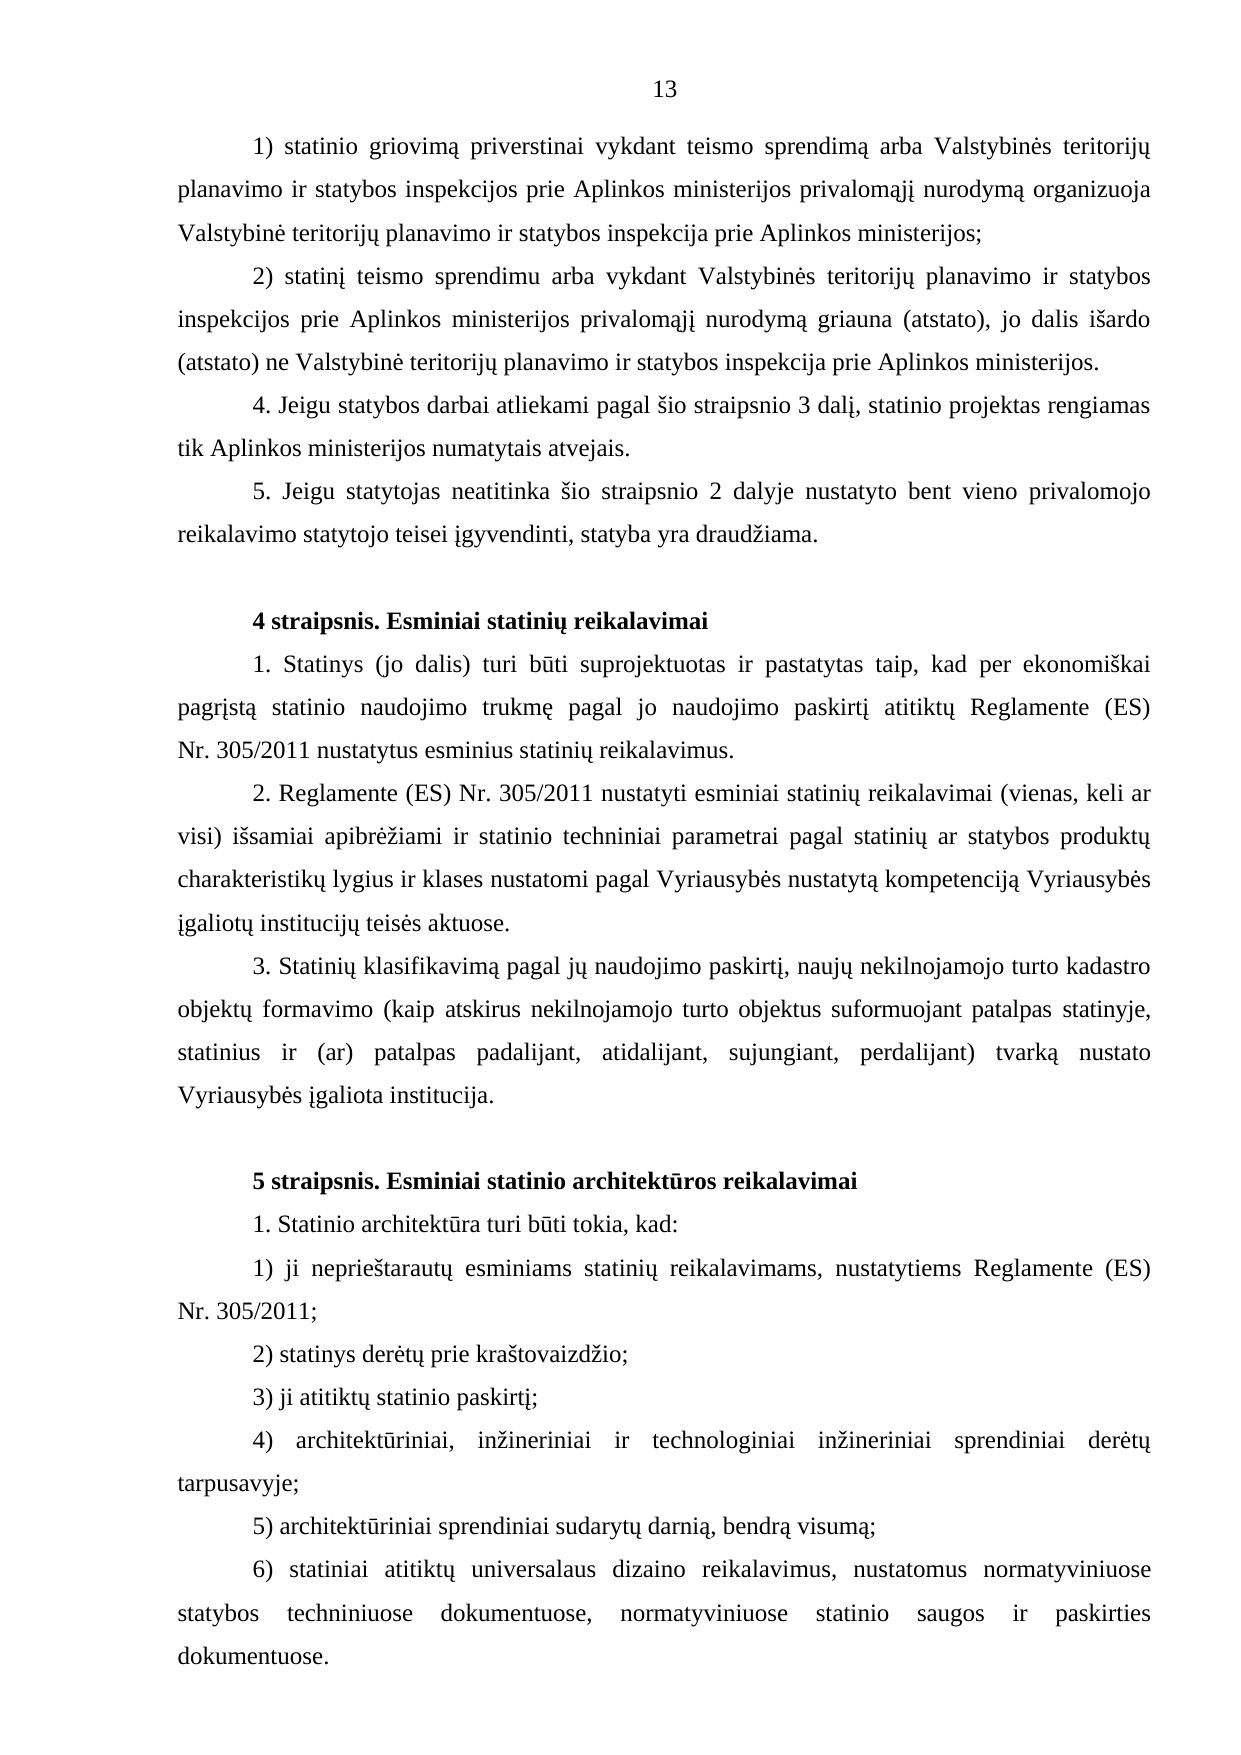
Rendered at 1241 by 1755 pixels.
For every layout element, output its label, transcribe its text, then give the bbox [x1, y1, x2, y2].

text 1. Statinio architektūra turi būti tokia, kad: [177, 1209, 1152, 1238]
text 2. Reglamente (ES) Nr. 305/2011 nustatyti esminiai statinių reikalavimai (vienas, keli ar visi) išsamiai apibrėžiami ir statinio techniniai parametrai pagal statinių ar statybos produktų charakteristikų lygius ir klases nustatomi pagal Vyriausybės nustatytą kompetenciją Vyriausybės įgaliotų institucijų teisės aktuose. [177, 778, 1152, 936]
text 1. Statinys (jo dalis) turi būti suprojektuotas ir pastatytas taip, kad per ekonomiškai pagrįstą statinio naudojimo trukmę pagal jo naudojimo paskirtį atitiktų Reglamente (ES) Nr. 305/2011 nustatytus esminius statinių reikalavimus. [177, 649, 1152, 764]
text 1) ji neprieštarautų esminiams statinių reikalavimams, nustatytiems Reglamente (ES) Nr. 305/2011; [177, 1253, 1152, 1324]
text 5 straipsnis. Esminiai statinio architektūros reikalavimai [177, 1166, 1152, 1195]
text 4 straipsnis. Esminiai statinių reikalavimai [177, 606, 1152, 634]
text 4. Jeigu statybos darbai atliekami pagal šio straipsnio 3 dalį, statinio projektas rengiamas tik Aplinkos ministerijos numatytais atvejais. [177, 390, 1152, 462]
text 1) statinio griovimą priverstinai vykdant teismo sprendimą arba Valstybinės teritorijų planavimo ir statybos inspekcijos prie Aplinkos ministerijos privalomąjį nurodymą organizuoja Valstybinė teritorijų planavimo ir statybos inspekcija prie Aplinkos ministerijos; [177, 131, 1152, 246]
text 5. Jeigu statytojas neatitinka šio straipsnio 2 dalyje nustatyto bent vieno privalomojo reikalavimo statytojo teisei įgyvendinti, statyba yra draudžiama. [177, 476, 1152, 548]
text 5) architektūriniai sprendiniai sudarytų darnią, bendrą visumą; [177, 1511, 1152, 1540]
text 3) ji atitiktų statinio paskirtį; [177, 1382, 1152, 1411]
text 6) statiniai atitiktų universalaus dizaino reikalavimus, nustatomus normatyviniuose statybos techniniuose dokumentuose, normatyviniuose statinio saugos ir paskirties dokumentuose. [177, 1554, 1152, 1669]
text 2) statinį teismo sprendimu arba vykdant Valstybinės teritorijų planavimo ir statybos inspekcijos prie Aplinkos ministerijos privalomąjį nurodymą griauna (atstato), jo dalis išardo (atstato) ne Valstybinė teritorijų planavimo ir statybos inspekcija prie Aplinkos ministerijos. [177, 261, 1152, 376]
text 2) statinys derėtų prie kraštovaizdžio; [177, 1339, 1152, 1368]
text 4) architektūriniai, inžineriniai ir technologiniai inžineriniai sprendiniai derėtų tarpusavyje; [177, 1425, 1152, 1497]
text 3. Statinių klasifikavimą pagal jų naudojimo paskirtį, naujų nekilnojamojo turto kadastro objektų formavimo (kaip atskirus nekilnojamojo turto objektus suformuojant patalpas statinyje, statinius ir (ar) patalpas padalijant, atidalijant, sujungiant, perdalijant) tvarką nustato Vyriausybės įgaliota institucija. [177, 951, 1152, 1109]
